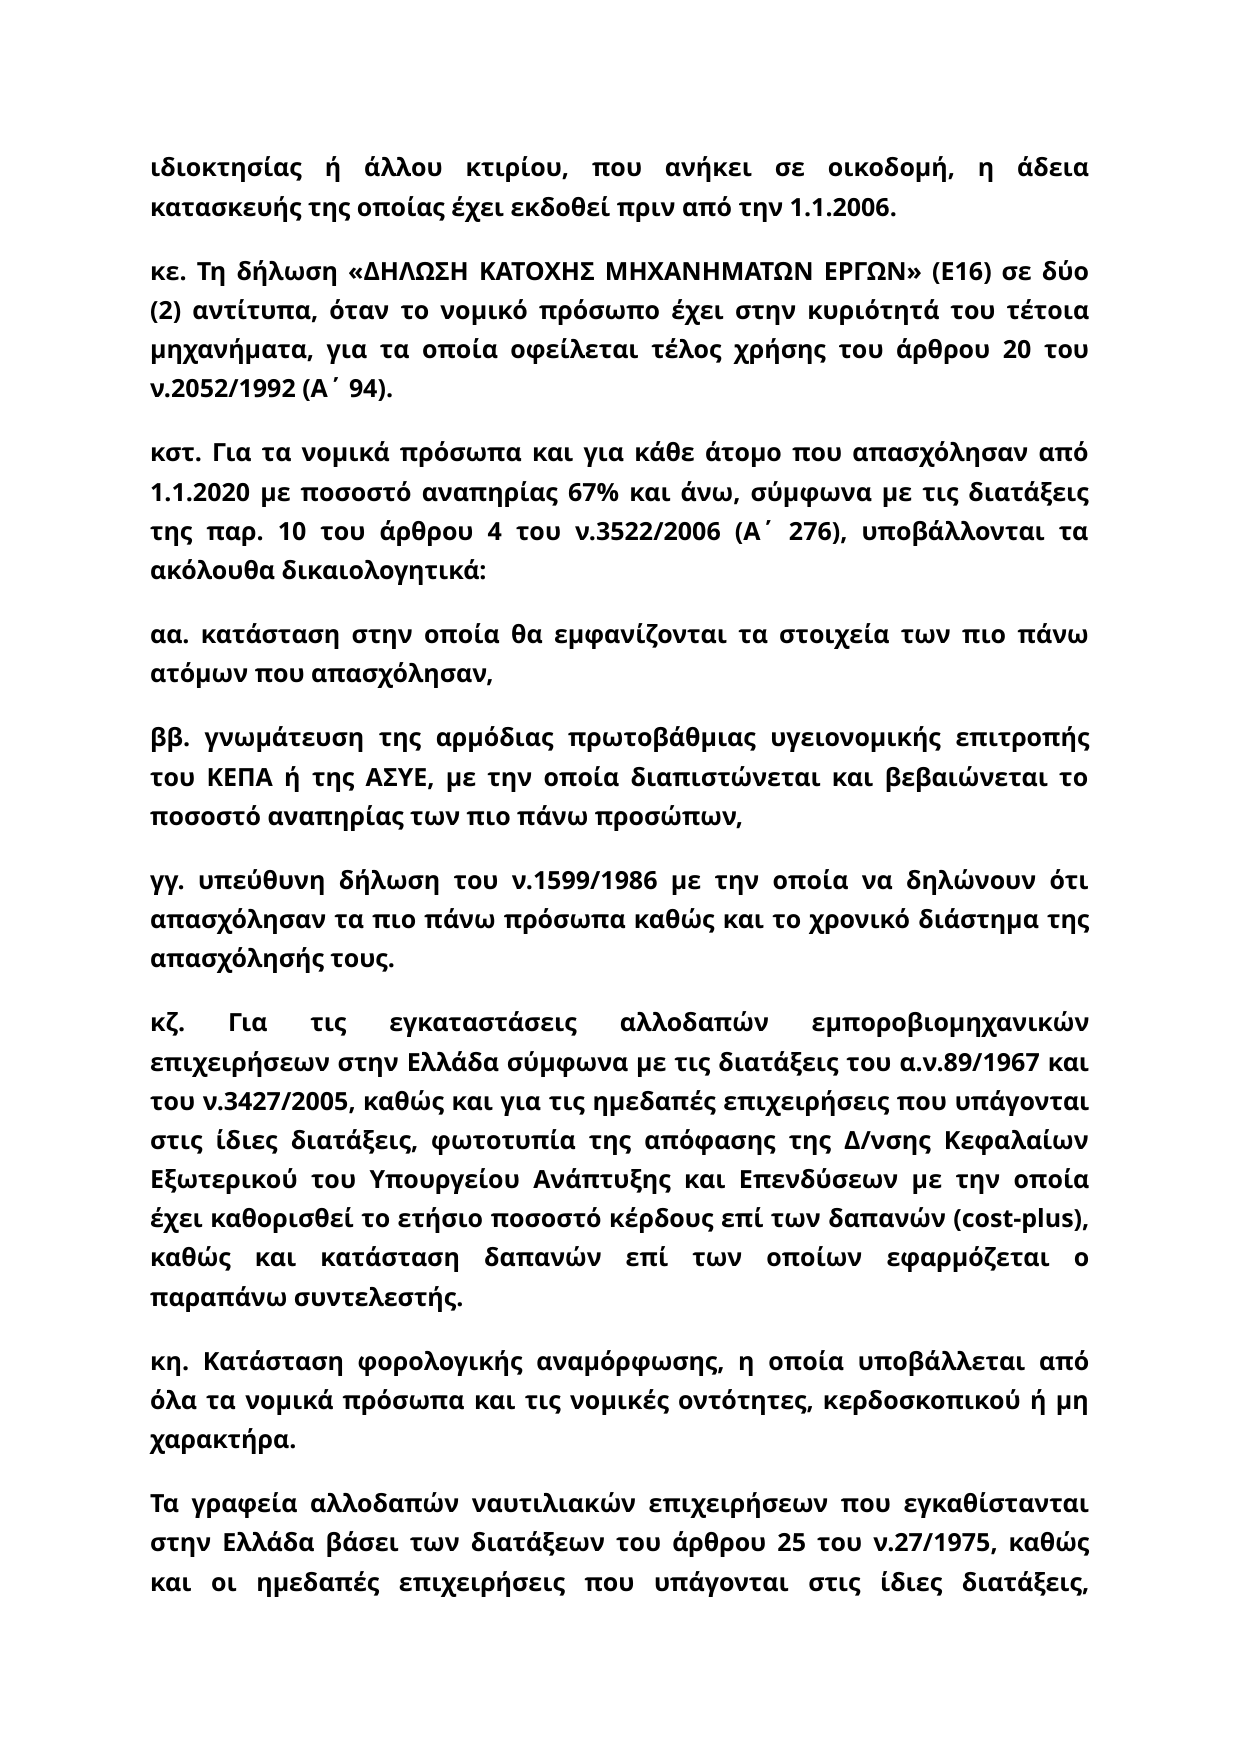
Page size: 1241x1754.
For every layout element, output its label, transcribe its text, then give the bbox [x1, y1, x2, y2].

text κστ. Για τα νομικά πρόσωπα και για κάθε άτομο που απασχόλησαν από 1.1.2020 με ποσοστό αναπηρίας 67% και άνω, σύμφωνα με τις διατάξεις της παρ. 10 του άρθρου 4 του ν.3522/2006 (Α΄ 276), υποβάλλονται τα ακόλουθα δικαιολογητικά: [150, 435, 1090, 587]
text κη. Κατάσταση φορολογικής αναμόρφωσης, η οποία υποβάλλεται από όλα τα νομικά πρόσωπα και τις νομικές οντότητες, κερδοσκοπικού ή μη χαρακτήρα. [150, 1343, 1090, 1456]
text αα. κατάσταση στην οποία θα εμφανίζονται τα στοιχεία των πιο πάνω ατόμων που απασχόλησαν, [150, 617, 1090, 690]
text Τα γραφεία αλλοδαπών ναυτιλιακών επιχειρήσεων που εγκαθίστανται στην Ελλάδα βάσει των διατάξεων του άρθρου 25 του ν.27/1975, καθώς και οι ημεδαπές επιχειρήσεις που υπάγονται στις ίδιες διατάξεις, [150, 1486, 1090, 1598]
text κε. Τη δήλωση «ΔΗΛΩΣΗ ΚΑΤΟΧΗΣ ΜΗΧΑΝΗΜΑΤΩΝ ΕΡΓΩΝ» (Ε16) σε δύο (2) αντίτυπα, όταν το νομικό πρόσωπο έχει στην κυριότητά του τέτοια μηχανήματα, για τα οποία οφείλεται τέλος χρήσης του άρθρου 20 του ν.2052/1992 (Α΄ 94). [150, 253, 1090, 405]
text ββ. γνωμάτευση της αρμόδιας πρωτοβάθμιας υγειονομικής επιτροπής του ΚΕΠΑ ή της ΑΣΥΕ, με την οποία διαπιστώνεται και βεβαιώνεται το ποσοστό αναπηρίας των πιο πάνω προσώπων, [150, 720, 1090, 832]
text κζ. Για τις εγκαταστάσεις αλλοδαπών εμποροβιομηχανικών επιχειρήσεων στην Ελλάδα σύμφωνα με τις διατάξεις του α.ν.89/1967 και του ν.3427/2005, καθώς και για τις ημεδαπές επιχειρήσεις που υπάγονται στις ίδιες διατάξεις, φωτοτυπία της απόφασης της Δ/νσης Κεφαλαίων Εξωτερικού του Υπουργείου Ανάπτυξης και Επενδύσεων με την οποία έχει καθορισθεί το ετήσιο ποσοστό κέρδους επί των δαπανών (cost-plus), καθώς και κατάσταση δαπανών επί των οποίων εφαρμόζεται ο παραπάνω συντελεστής. [150, 1005, 1090, 1313]
text ιδιοκτησίας ή άλλου κτιρίου, που ανήκει σε οικοδομή, η άδεια κατασκευής της οποίας έχει εκδοθεί πριν από την 1.1.2006. [150, 150, 1090, 223]
text γγ. υπεύθυνη δήλωση του ν.1599/1986 με την οποία να δηλώνουν ότι απασχόλησαν τα πιο πάνω πρόσωπα καθώς και το χρονικό διάστημα της απασχόλησής τους. [150, 862, 1090, 975]
